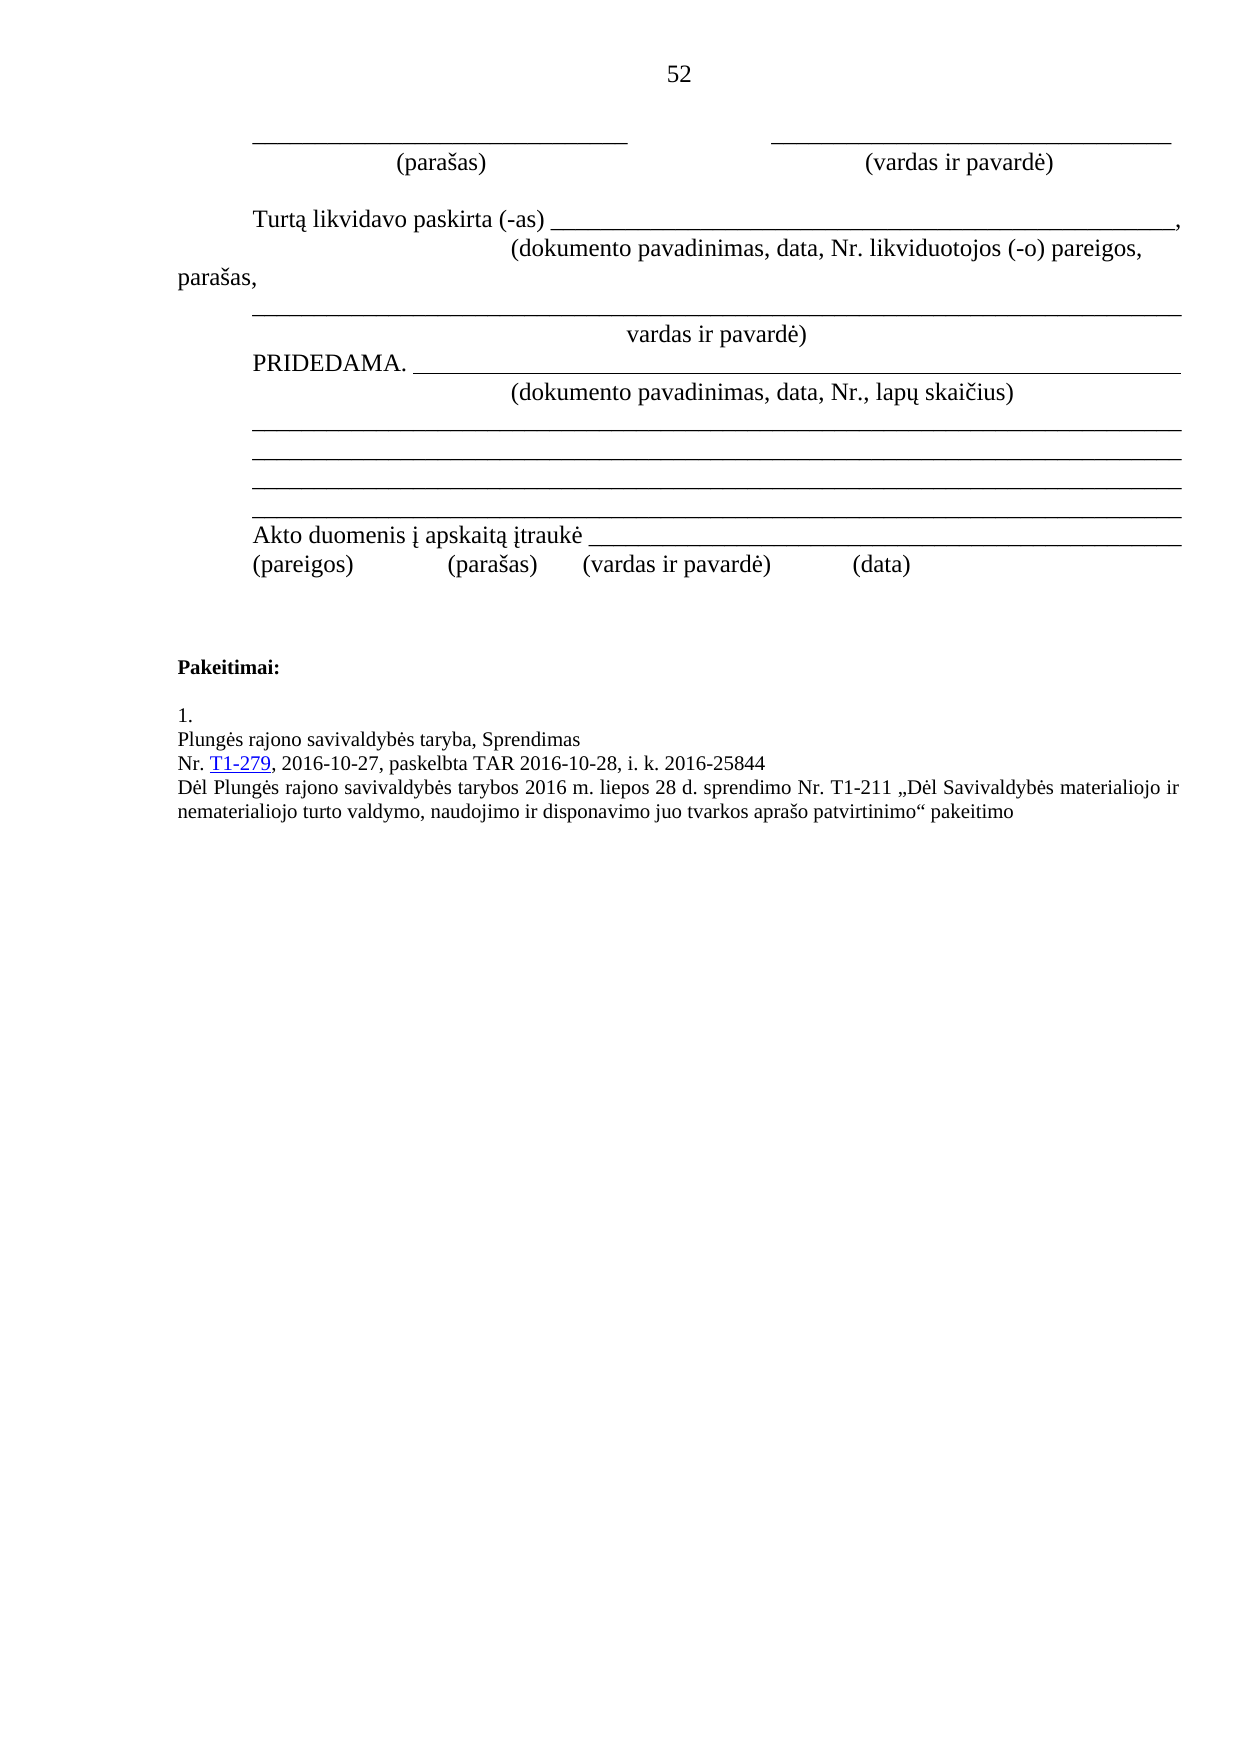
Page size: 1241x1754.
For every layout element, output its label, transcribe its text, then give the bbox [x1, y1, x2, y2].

text Akto duomenis į apskaitą įtraukė [177, 521, 1181, 549]
text Dėl Plungės rajono savivaldybės tarybos 2016 m. liepos 28 d. sprendimo Nr. T1-211 „Dėl Savivaldybės materialiojo ir nematerialiojo turto valdymo, naudojimo ir disponavimo juo tvarkos aprašo patvirtinimo“ pakeitimo [177, 775, 1181, 823]
text 1. [177, 703, 1181, 727]
text (pareigos) (parašas) (vardas ir pavardė) (data) [177, 549, 1181, 578]
text (parašas) (vardas ir pavardė) [177, 147, 1181, 176]
text vardas ir pavardė) [177, 319, 1181, 348]
text Nr. T1-279, 2016-10-27, paskelbta TAR 2016-10-28, i. k. 2016-25844 [177, 751, 1181, 775]
text Turtą likvidavo paskirta (-as) , [177, 204, 1181, 233]
text (dokumento pavadinimas, data, Nr. likviduotojos (-o) pareigos, parašas, [177, 233, 1181, 291]
text ______________________________ ________________________________ [177, 118, 1181, 147]
text Pakeitimai: [177, 655, 1181, 679]
text (dokumento pavadinimas, data, Nr., lapų skaičius) [177, 377, 1181, 406]
text PRIDEDAMA. [177, 348, 1181, 377]
text Plungės rajono savivaldybės taryba, Sprendimas [177, 727, 1181, 751]
